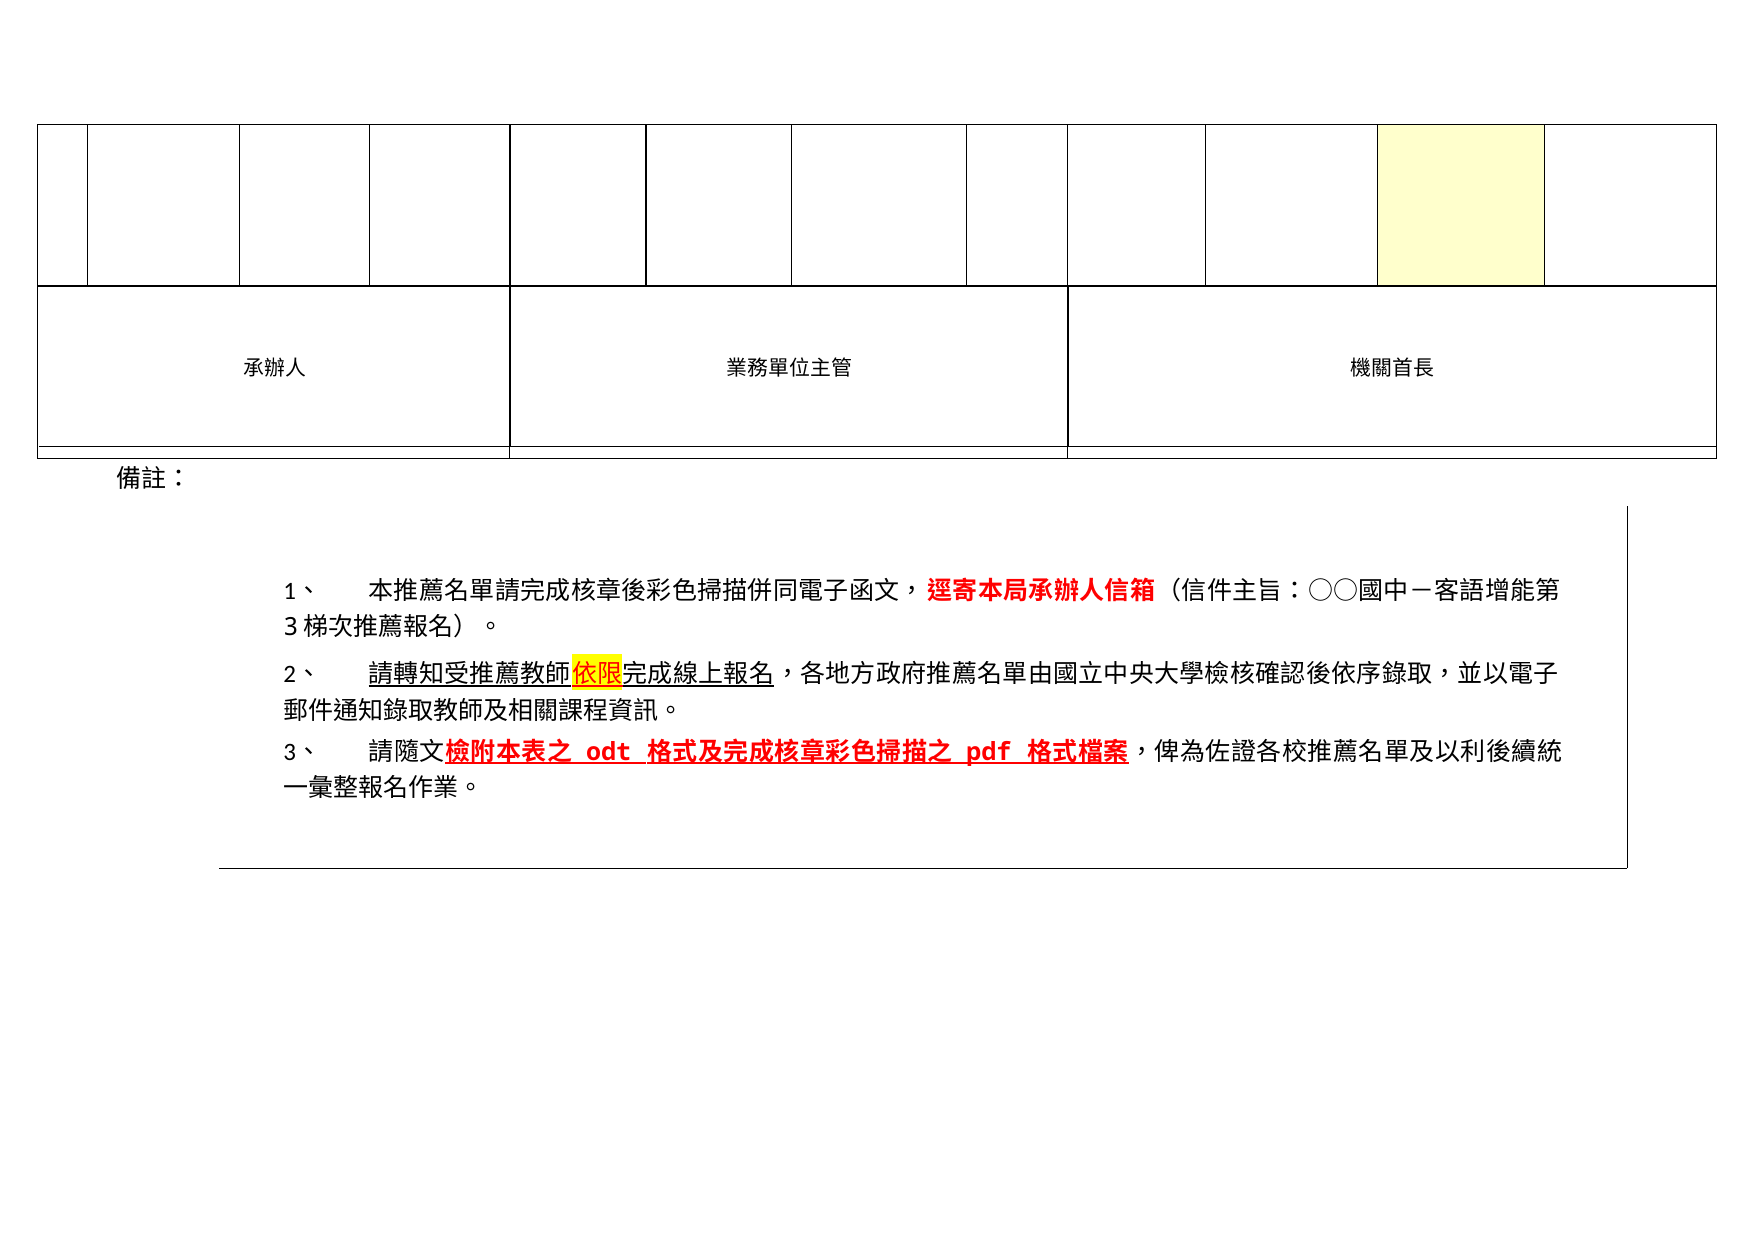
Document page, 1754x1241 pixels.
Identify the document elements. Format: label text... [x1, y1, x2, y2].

list 本推薦名單請完成核章後彩色掃描併同電子函文，逕寄本局承辦人信箱（信件主旨：○○國中－客語增能第3梯次推薦報名）。 [218, 506, 1627, 589]
table_cell [38, 125, 87, 285]
table_cell 承辦人 [38, 287, 509, 458]
table_cell [510, 447, 1067, 458]
table_cell 業務單位主管 [510, 287, 1067, 446]
table_cell [240, 125, 369, 285]
list 請隨文檢附本表之 odt 格式及完成核章彩色掃描之 pdf 格式檔案，俾為佐證各校推薦名單及以利後續統一彙整報名作業。 [218, 667, 1627, 868]
text 備註： [116, 459, 1653, 495]
table_cell [1206, 125, 1377, 285]
table_cell [510, 125, 645, 285]
table_cell [1068, 125, 1205, 285]
table_cell [1068, 447, 1716, 458]
table_cell [646, 125, 791, 285]
table_cell 機關首長 [1068, 287, 1716, 446]
table_cell [967, 125, 1067, 285]
table_cell [370, 125, 509, 285]
list 請轉知受推薦教師依限完成線上報名，各地方政府推薦名單由國立中央大學檢核確認後依序錄取，並以電子郵件通知錄取教師及相關課程資訊。 [218, 589, 1627, 667]
table_cell [1545, 125, 1716, 285]
table_cell [88, 125, 239, 285]
table_cell [792, 125, 966, 285]
table_cell [1378, 125, 1544, 285]
